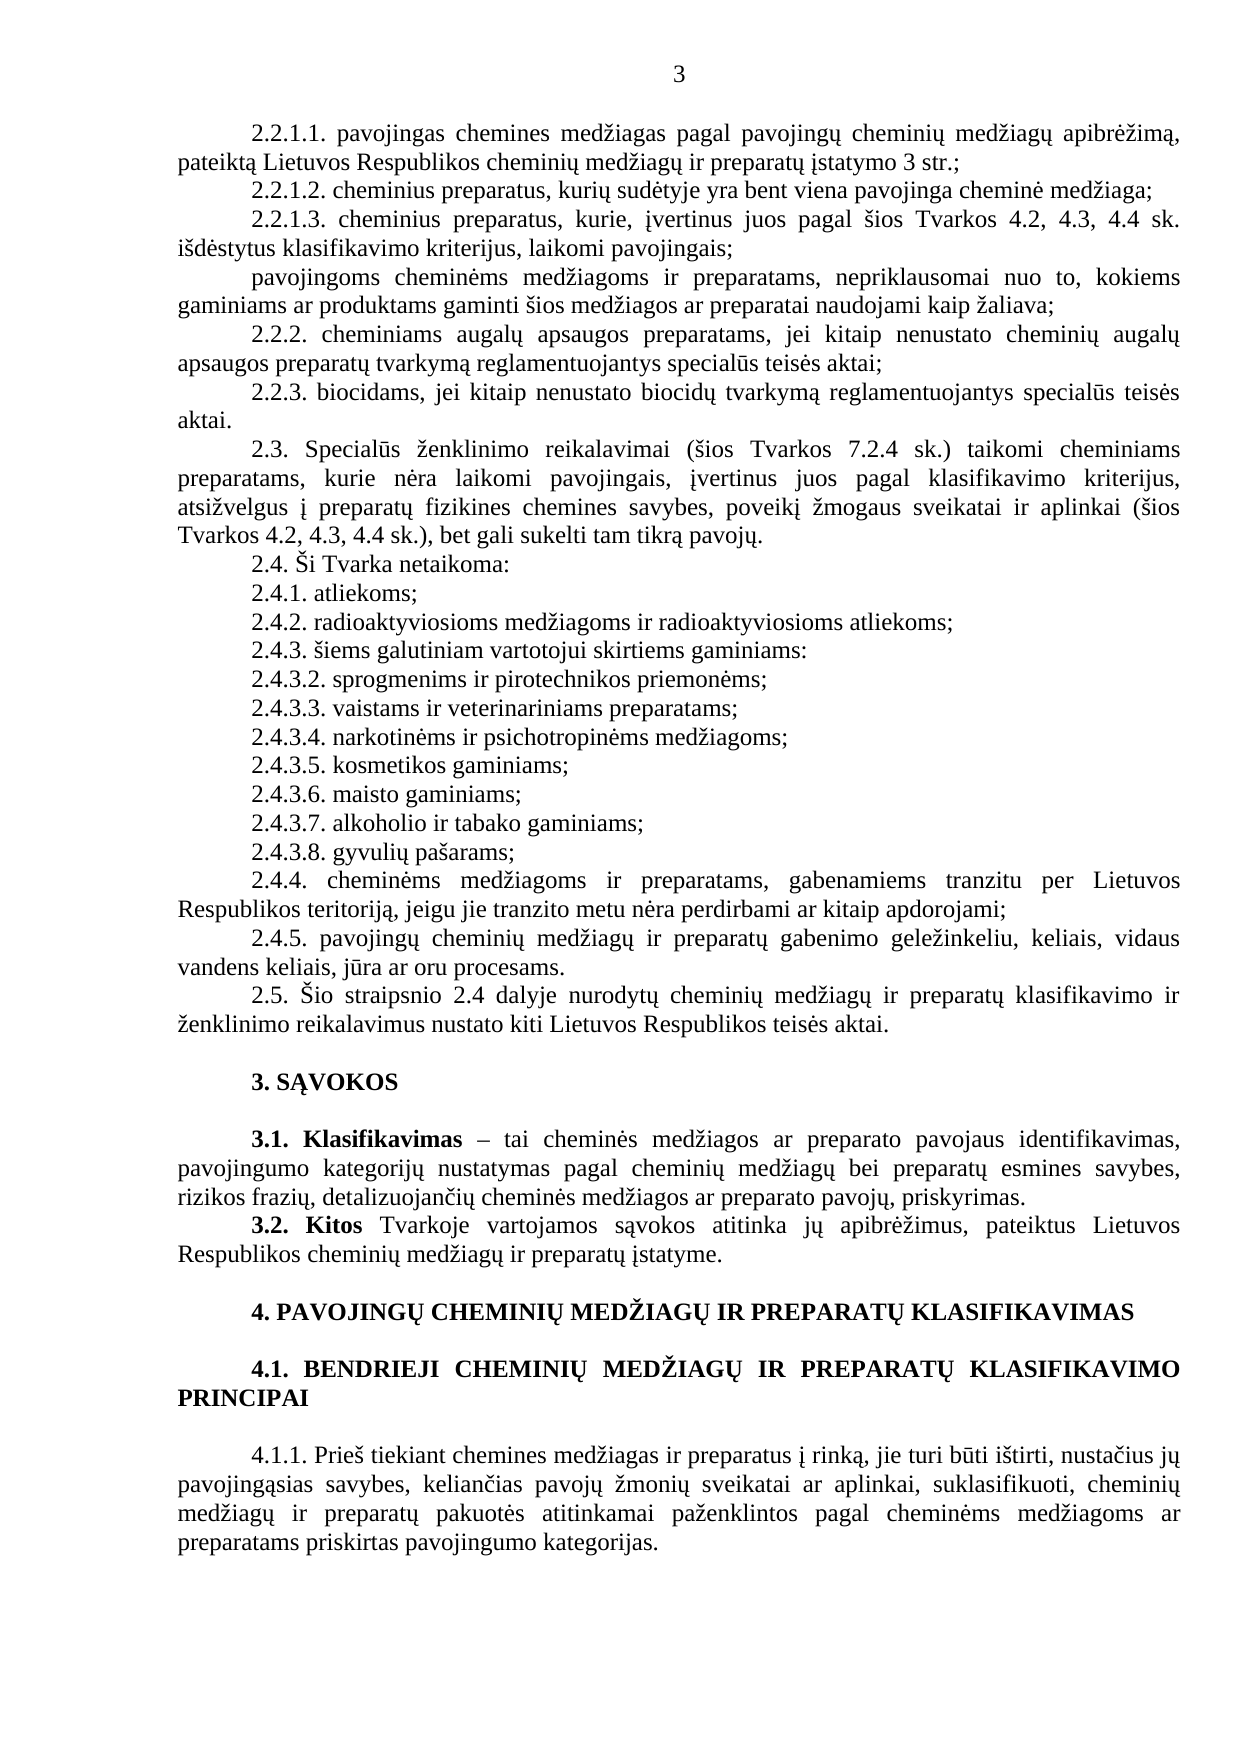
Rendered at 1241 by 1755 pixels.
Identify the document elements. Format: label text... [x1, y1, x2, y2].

text 2.4.4. cheminėms medžiagoms ir preparatams, gabenamiems tranzitu per Lietuvos Respublikos teritoriją, jeigu jie tranzito metu nėra perdirbami ar kitaip apdorojami; [177, 866, 1181, 923]
text 2.4.3.8. gyvulių pašarams; [177, 837, 1181, 866]
text 2.4.3.6. maisto gaminiams; [177, 779, 1181, 808]
text 2.4.3.3. vaistams ir veterinariniams preparatams; [177, 693, 1181, 722]
text 2.2.3. biocidams, jei kitaip nenustato biocidų tvarkymą reglamentuojantys specialūs teisės aktai. [177, 377, 1181, 434]
text 2.4.3. šiems galutiniam vartotojui skirtiems gaminiams: [177, 636, 1181, 664]
text 2.4.3.4. narkotinėms ir psichotropinėms medžiagoms; [177, 722, 1181, 751]
text 4. PAVOJINGŲ CHEMINIŲ MEDŽIAGŲ IR PREPARATŲ KLASIFIKAVIMAS [177, 1297, 1181, 1326]
text 2.2.1.3. cheminius preparatus, kurie, įvertinus juos pagal šios Tvarkos 4.2, 4.3, 4.4 sk. išdėstytus klasifikavimo kriterijus, laikomi pavojingais; [177, 204, 1181, 262]
text 2.4.3.2. sprogmenims ir pirotechnikos priemonėms; [177, 664, 1181, 693]
text 2.4.5. pavojingų cheminių medžiagų ir preparatų gabenimo geležinkeliu, keliais, vidaus vandens keliais, jūra ar oru procesams. [177, 923, 1181, 981]
text 2.4.2. radioaktyviosioms medžiagoms ir radioaktyviosioms atliekoms; [177, 607, 1181, 636]
text 2.2.1.2. cheminius preparatus, kurių sudėtyje yra bent viena pavojinga cheminė medžiaga; [177, 176, 1181, 204]
text 2.2.1.1. pavojingas chemines medžiagas pagal pavojingų cheminių medžiagų apibrėžimą, pateiktą Lietuvos Respublikos cheminių medžiagų ir preparatų įstatymo 3 str.; [177, 118, 1181, 176]
text 2.5. Šio straipsnio 2.4 dalyje nurodytų cheminių medžiagų ir preparatų klasifikavimo ir ženklinimo reikalavimus nustato kiti Lietuvos Respublikos teisės aktai. [177, 981, 1181, 1038]
text 3.2. Kitos Tvarkoje vartojamos sąvokos atitinka jų apibrėžimus, pateiktus Lietuvos Respublikos cheminių medžiagų ir preparatų įstatyme. [177, 1211, 1181, 1268]
text 2.4.1. atliekoms; [177, 578, 1181, 607]
text 2.2.2. cheminiams augalų apsaugos preparatams, jei kitaip nenustato cheminių augalų apsaugos preparatų tvarkymą reglamentuojantys specialūs teisės aktai; [177, 319, 1181, 377]
text 3.1. Klasifikavimas – tai cheminės medžiagos ar preparato pavojaus identifikavimas, pavojingumo kategorijų nustatymas pagal cheminių medžiagų bei preparatų esmines savybes, rizikos frazių, detalizuojančių cheminės medžiagos ar preparato pavojų, priskyrimas. [177, 1124, 1181, 1211]
text pavojingoms cheminėms medžiagoms ir preparatams, nepriklausomai nuo to, kokiems gaminiams ar produktams gaminti šios medžiagos ar preparatai naudojami kaip žaliava; [177, 262, 1181, 319]
text 4.1.1. Prieš tiekiant chemines medžiagas ir preparatus į rinką, jie turi būti ištirti, nustačius jų pavojingąsias savybes, keliančias pavojų žmonių sveikatai ar aplinkai, suklasifikuoti, cheminių medžiagų ir preparatų pakuotės atitinkamai paženklintos pagal cheminėms medžiagoms ar preparatams priskirtas pavojingumo kategorijas. [177, 1441, 1181, 1556]
text 3. SĄVOKOS [177, 1067, 1181, 1096]
text 2.4.3.5. kosmetikos gaminiams; [177, 751, 1181, 779]
text 2.4. Ši Tvarka netaikoma: [177, 549, 1181, 578]
text 2.4.3.7. alkoholio ir tabako gaminiams; [177, 808, 1181, 837]
text 4.1. BENDRIEJI CHEMINIŲ MEDŽIAGŲ IR PREPARATŲ KLASIFIKAVIMO PRINCIPAI [177, 1354, 1181, 1412]
text 2.3. Specialūs ženklinimo reikalavimai (šios Tvarkos 7.2.4 sk.) taikomi cheminiams preparatams, kurie nėra laikomi pavojingais, įvertinus juos pagal klasifikavimo kriterijus, atsižvelgus į preparatų fizikines chemines savybes, poveikį žmogaus sveikatai ir aplinkai (šios Tvarkos 4.2, 4.3, 4.4 sk.), bet gali sukelti tam tikrą pavojų. [177, 434, 1181, 549]
